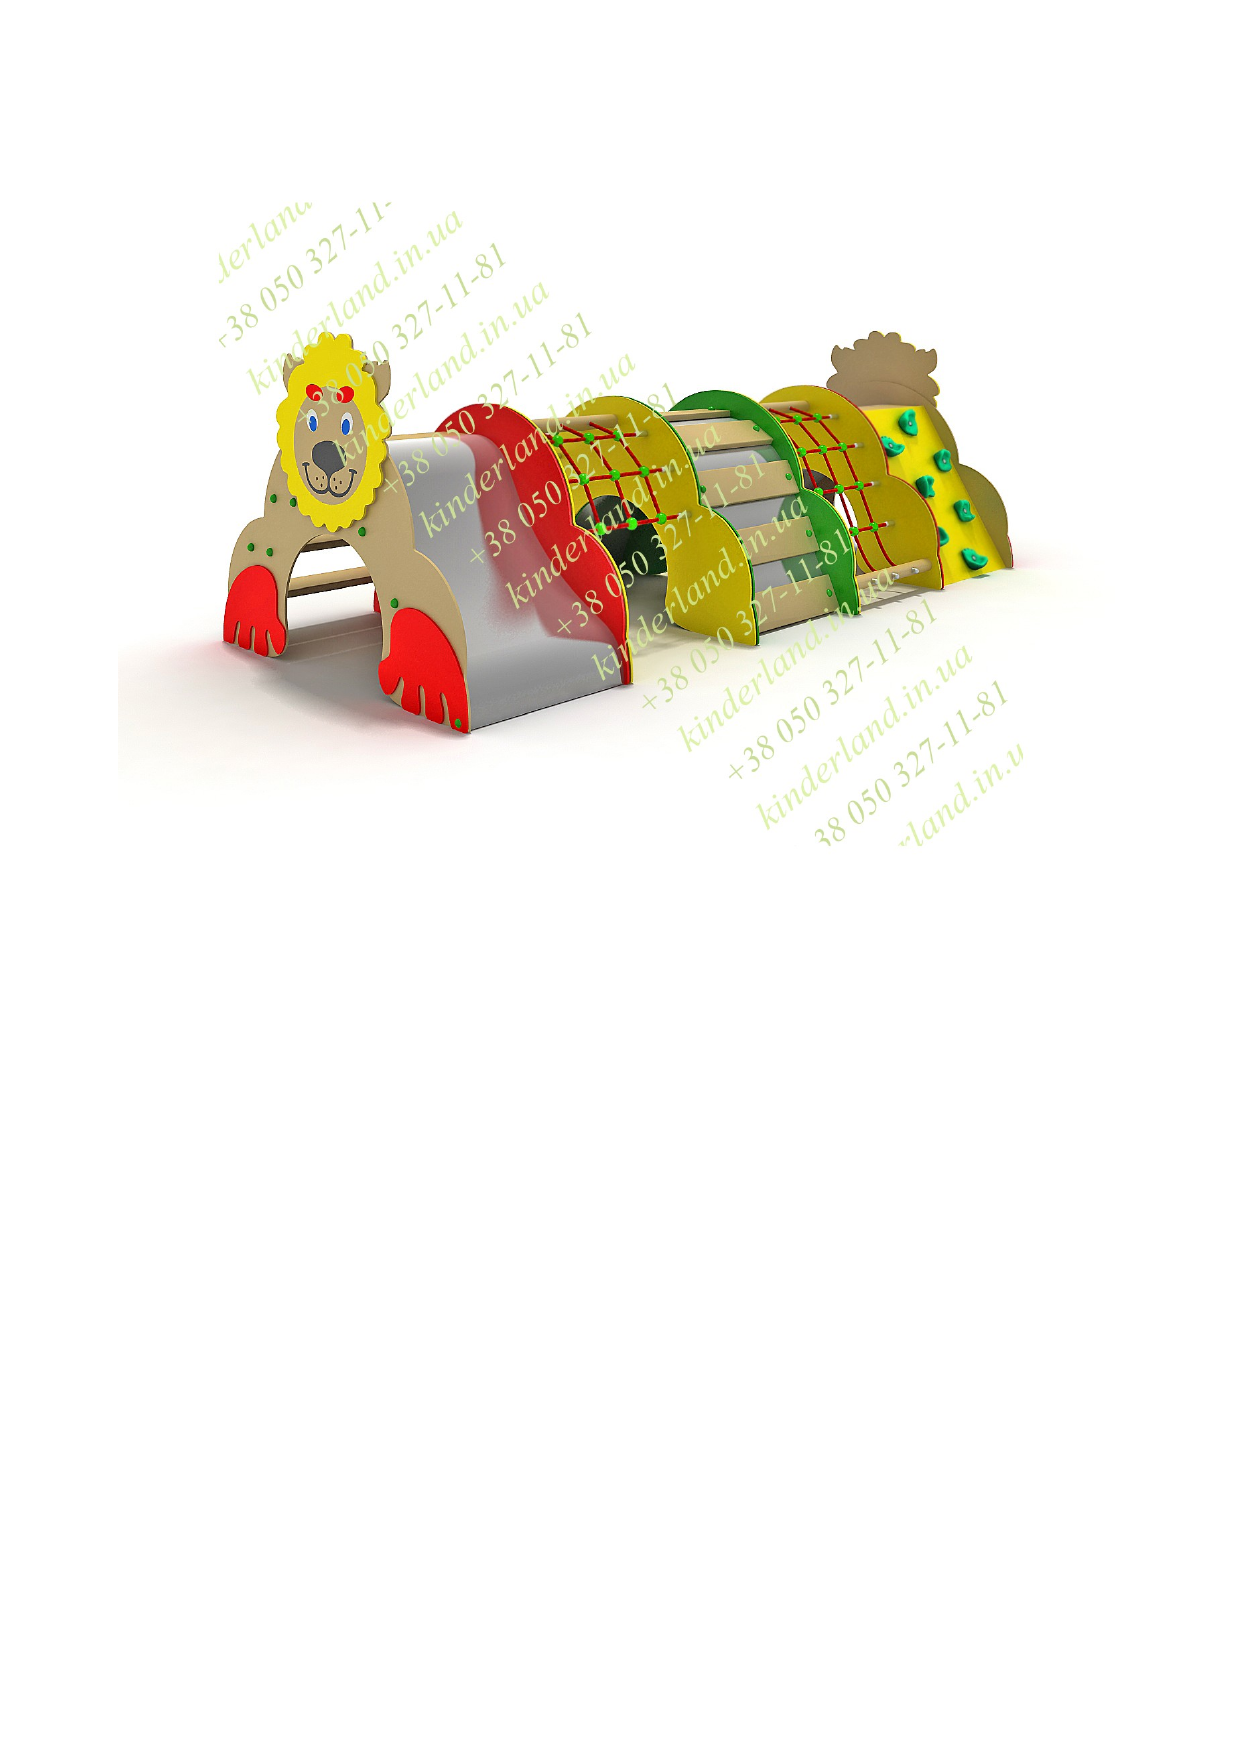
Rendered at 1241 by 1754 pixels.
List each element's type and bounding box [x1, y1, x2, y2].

picture [118, 146, 1123, 902]
